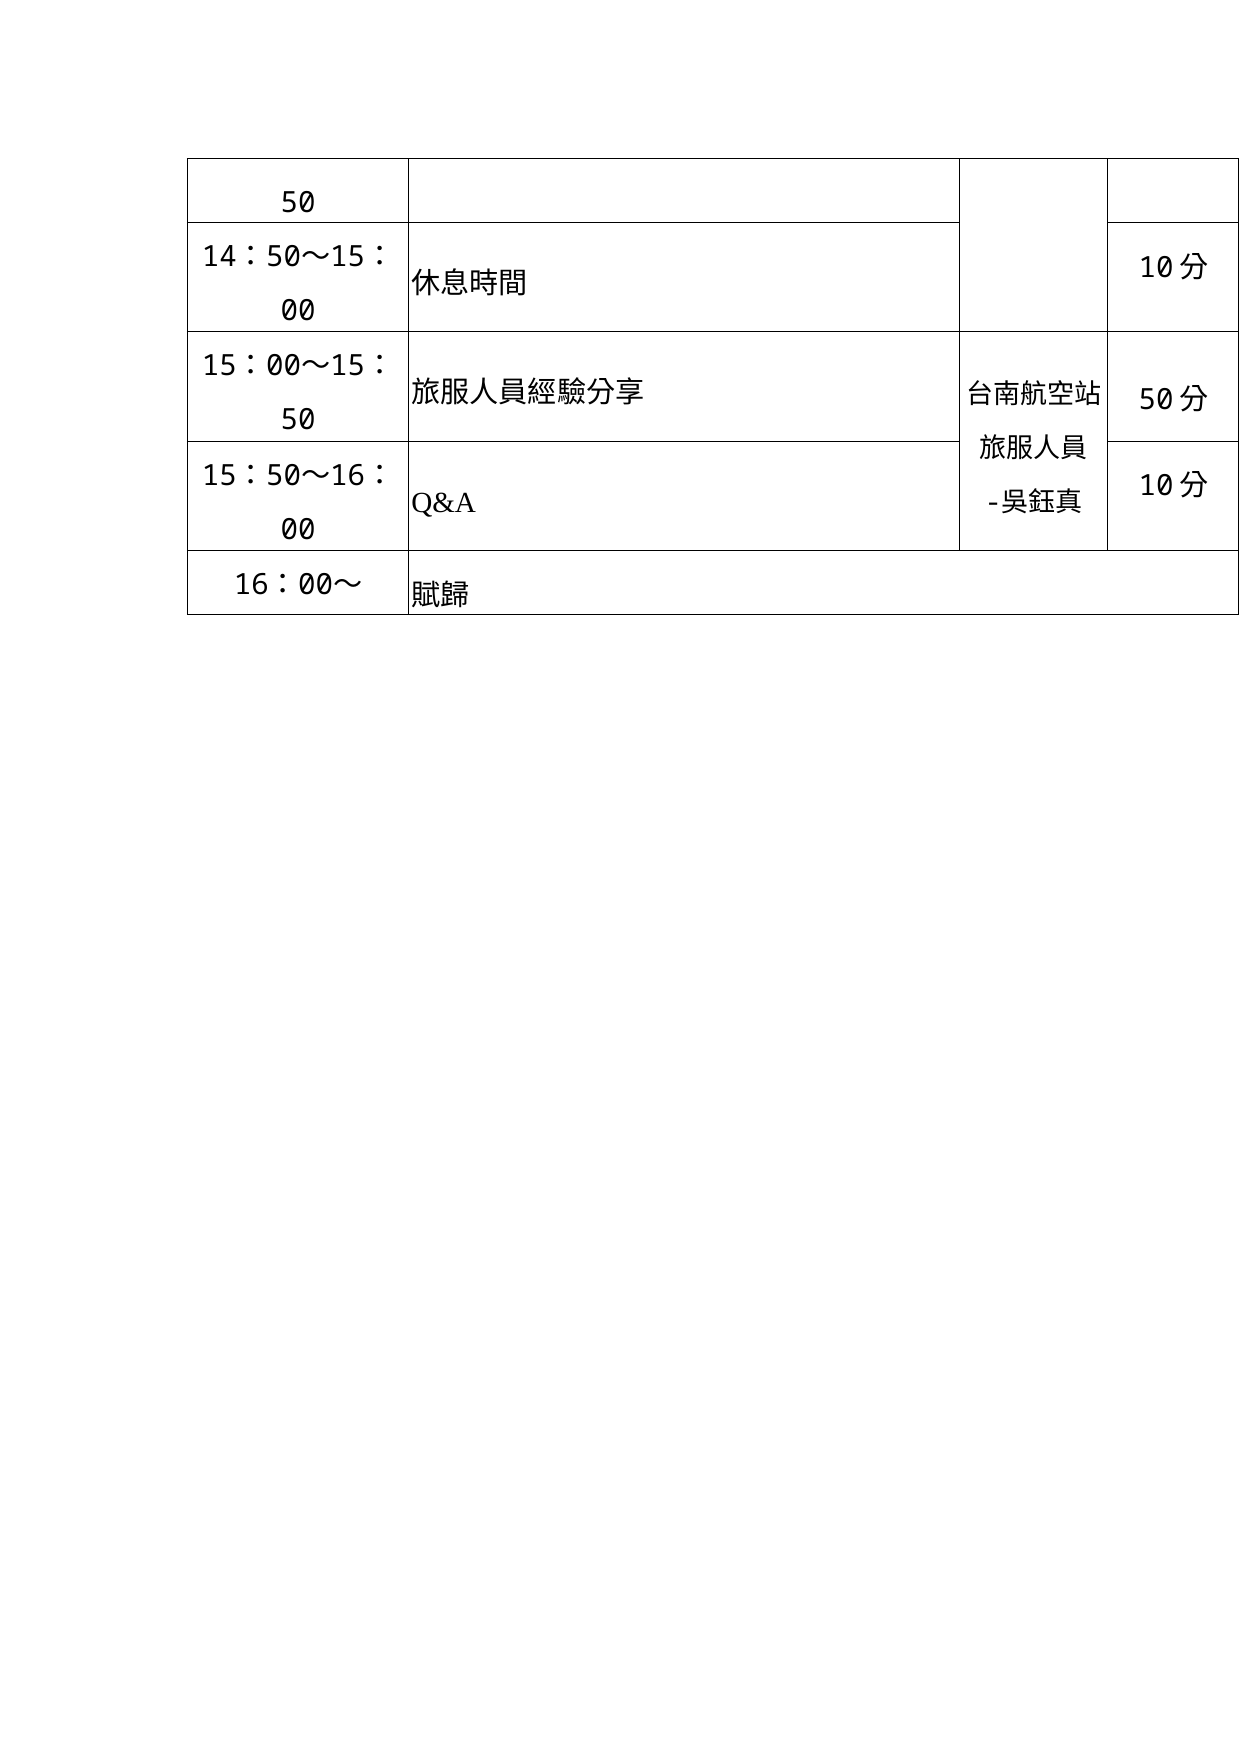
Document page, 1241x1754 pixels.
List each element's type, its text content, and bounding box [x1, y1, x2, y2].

table_cell Q&A [409, 442, 959, 550]
table_cell [409, 159, 959, 222]
table_cell 50分 [1108, 332, 1238, 441]
table_cell 旅服人員經驗分享 [409, 332, 959, 441]
table_cell 50 [188, 159, 408, 222]
table_cell 16：00～ [188, 551, 408, 613]
table_cell [1108, 159, 1238, 222]
table_cell 15：50～16：00 [188, 442, 408, 550]
table_cell 休息時間 [409, 223, 959, 331]
table_cell 台南航空站旅服人員 -吳鈺真 [960, 332, 1107, 550]
table_cell 10分 [1108, 442, 1238, 550]
table_cell 15：00～15：50 [188, 332, 408, 441]
table_cell 賦歸 [409, 551, 1238, 613]
table_cell 10分 [1108, 223, 1238, 331]
table_cell 14：50～15：00 [188, 223, 408, 331]
table_cell [960, 159, 1107, 331]
